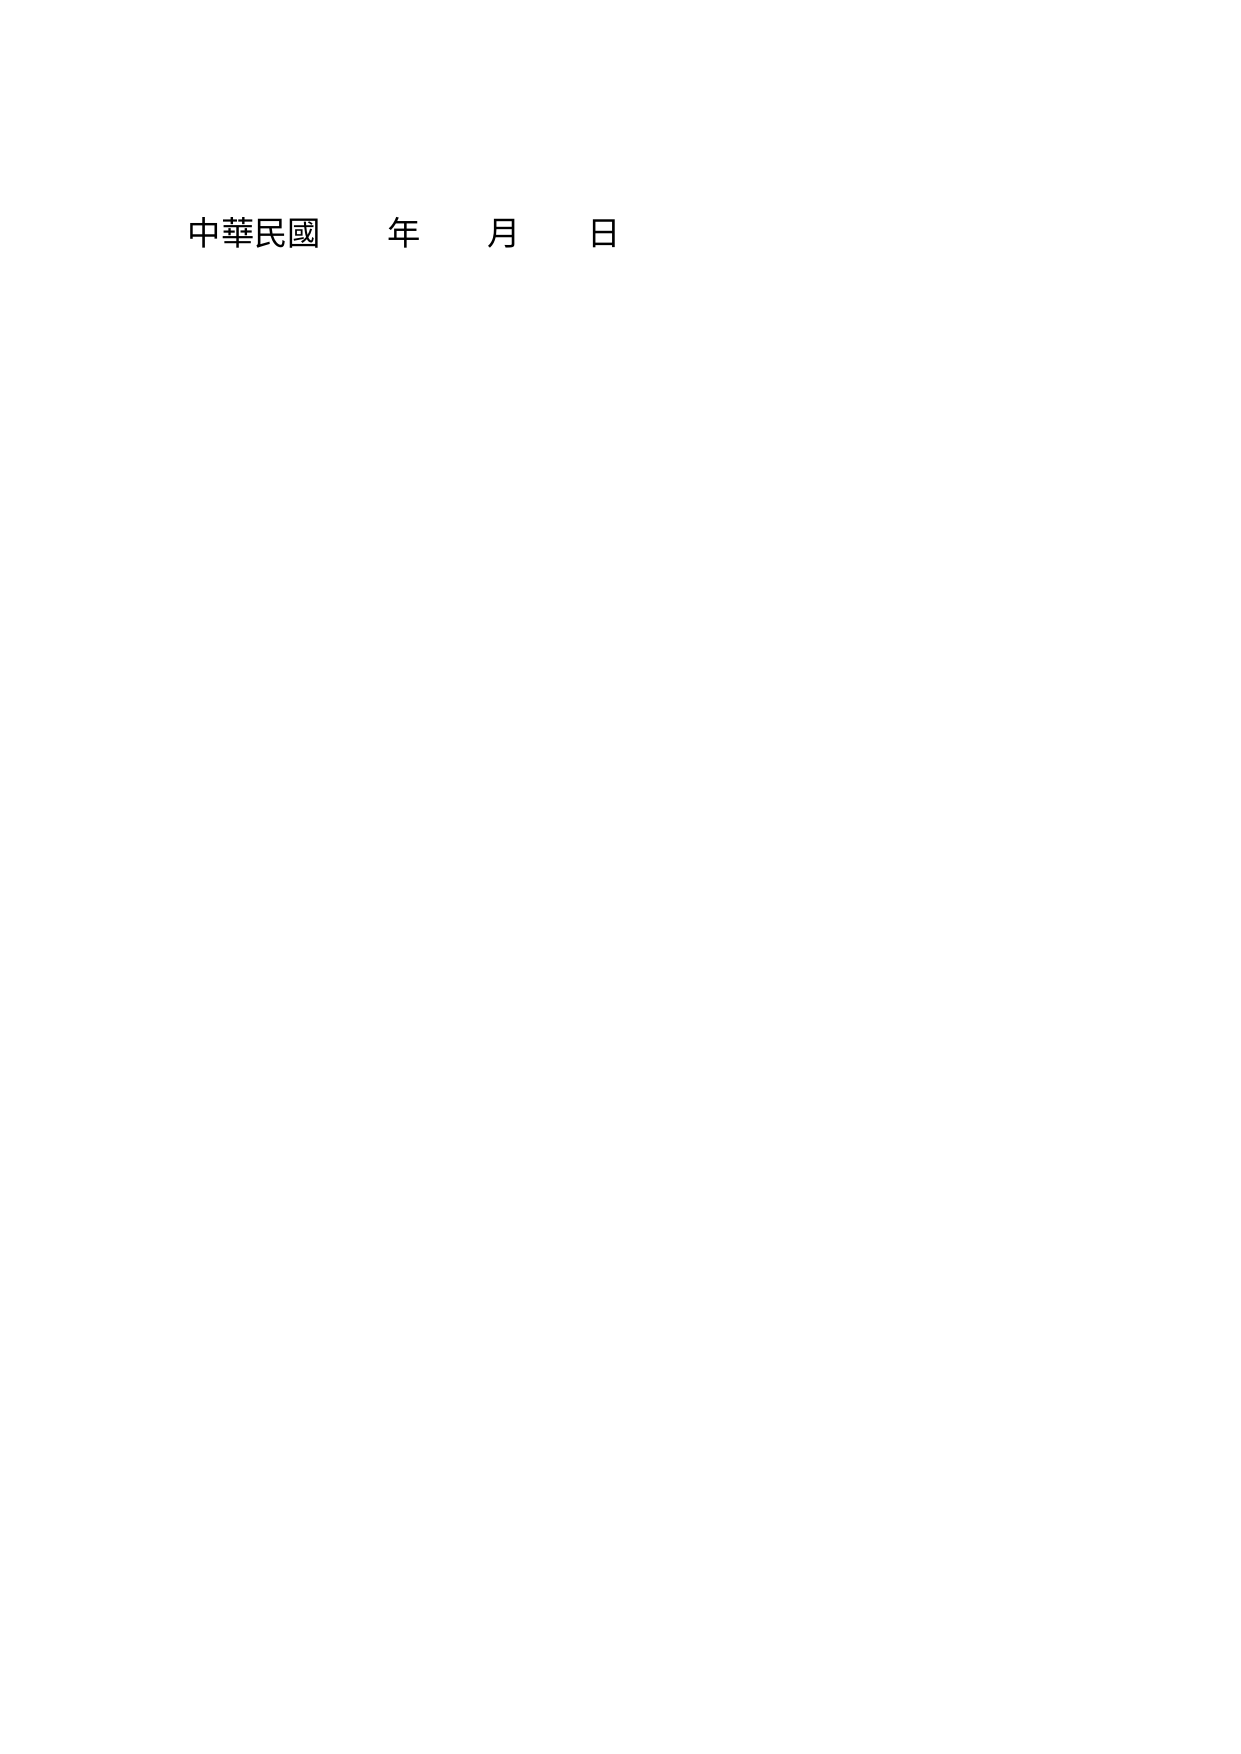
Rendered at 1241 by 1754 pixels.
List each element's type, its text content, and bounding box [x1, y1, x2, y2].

text 中華民國 年 月 日 [187, 189, 1053, 252]
